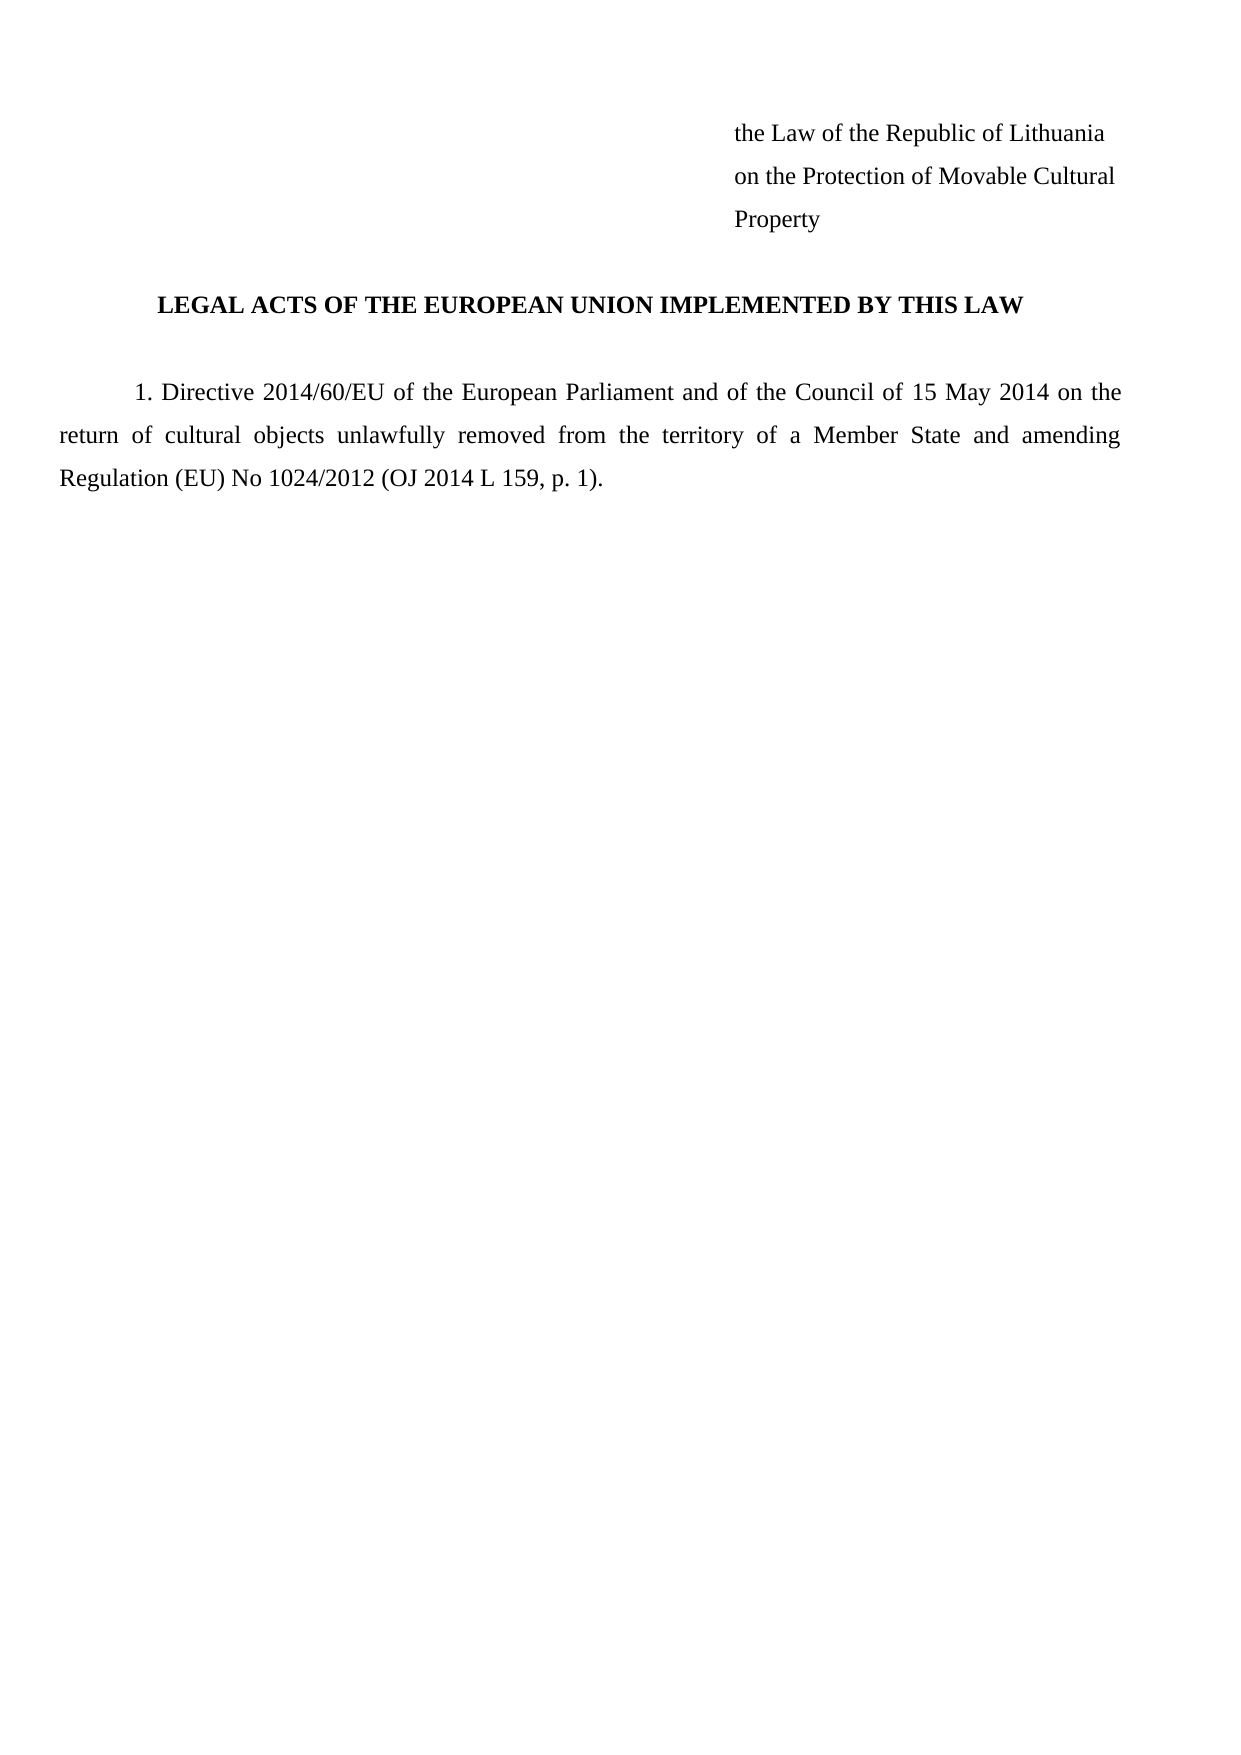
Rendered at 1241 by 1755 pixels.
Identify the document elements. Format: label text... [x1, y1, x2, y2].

text 1. Directive 2014/60/EU of the European Parliament and of the Council of 15 May 2014 on the return of cultural objects unlawfully removed from the territory of a Member State and amending Regulation (EU) No 1024/2012 (OJ 2014 L 159, p. 1). [59, 377, 1122, 492]
text LEGAL ACTS OF THE EUROPEAN UNION IMPLEMENTED BY THIS LAW [59, 291, 1122, 319]
text the Law of the Republic of Lithuania on the Protection of Movable Cultural Property [734, 118, 1122, 233]
